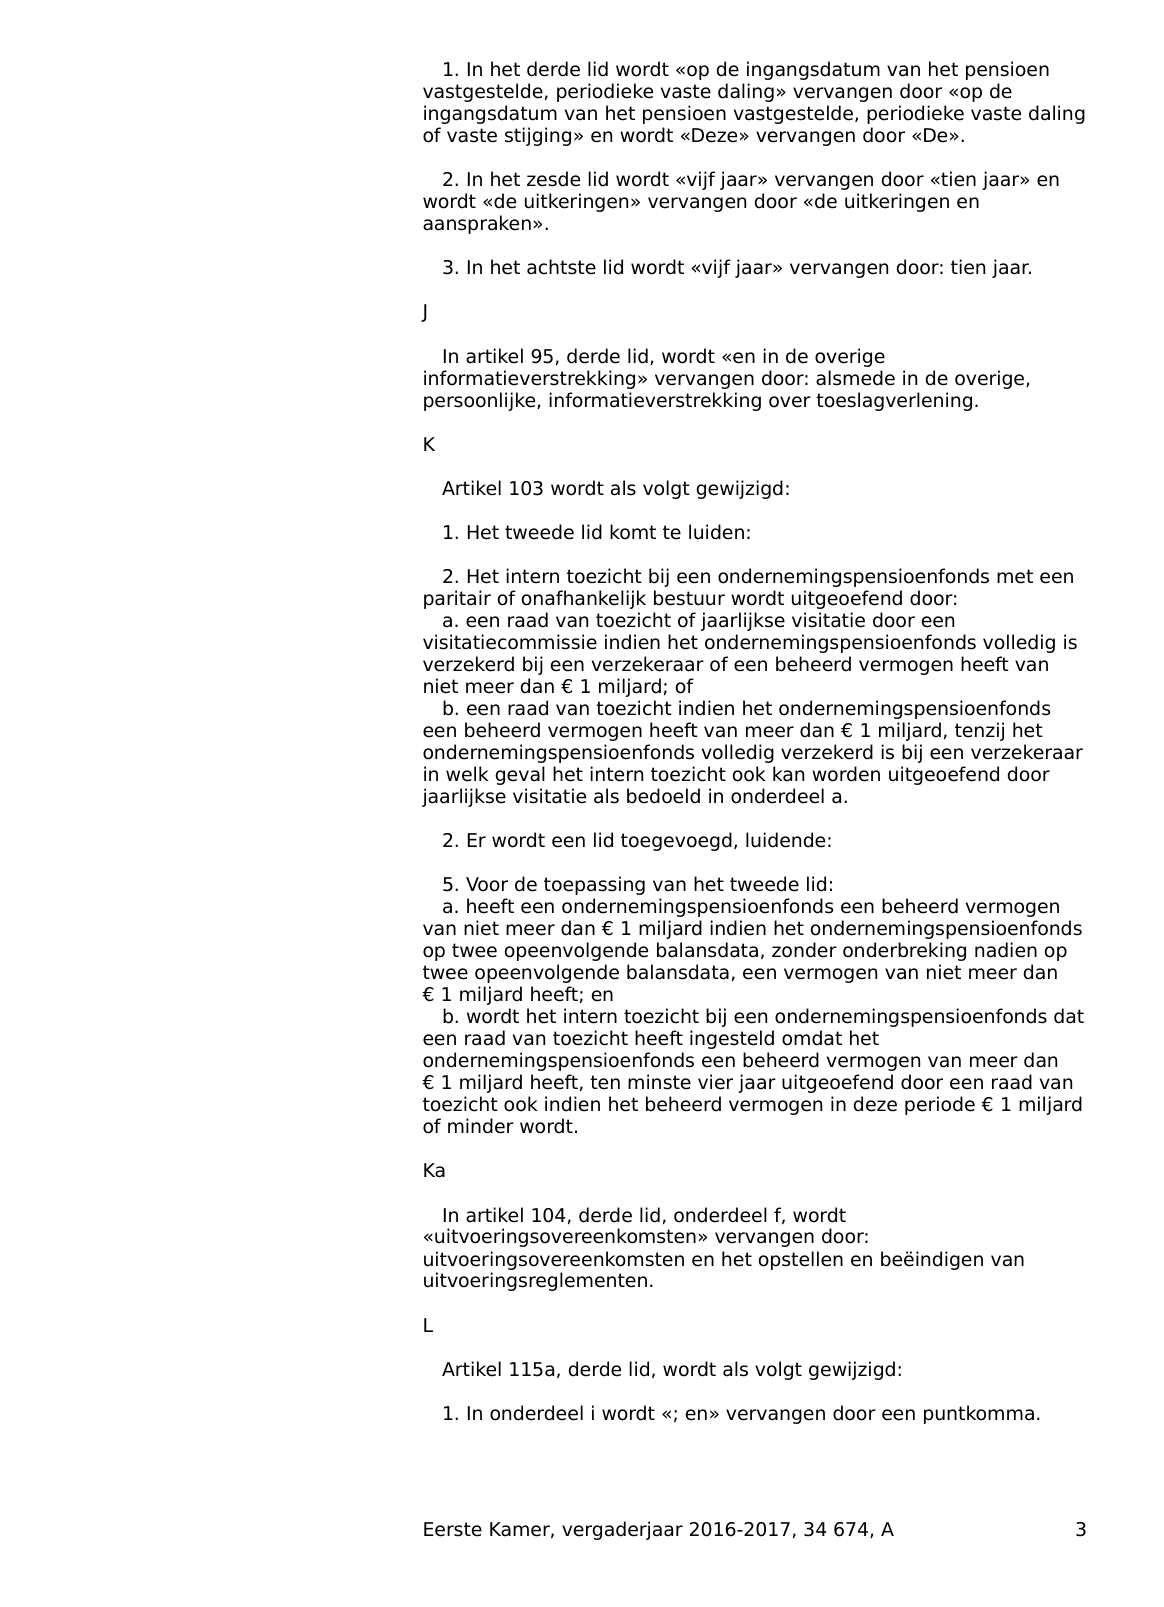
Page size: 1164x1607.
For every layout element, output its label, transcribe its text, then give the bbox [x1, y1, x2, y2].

text 1. Het tweede lid komt te luiden: [422, 522, 1087, 544]
text b. wordt het intern toezicht bij een ondernemingspensioenfonds dat een raad van toezicht heeft ingesteld omdat het ondernemingspensioenfonds een beheerd vermogen van meer dan € 1 miljard heeft, ten minste vier jaar uitgeoefend door een raad van toezicht ook indien het beheerd vermogen in deze periode € 1 miljard of minder wordt. [422, 1006, 1087, 1138]
text J [422, 301, 1087, 323]
text Artikel 115a, derde lid, wordt als volgt gewijzigd: [422, 1359, 1087, 1381]
text In artikel 104, derde lid, onderdeel f, wordt «uitvoeringsovereenkomsten» vervangen door: uitvoeringsovereenkomsten en het opstellen en beëindigen van uitvoeringsreglementen. [422, 1204, 1087, 1292]
text a. een raad van toezicht of jaarlijkse visitatie door een visitatiecommissie indien het ondernemingspensioenfonds volledig is verzekerd bij een verzekeraar of een beheerd vermogen heeft van niet meer dan € 1 miljard; of [422, 610, 1087, 698]
text 2. In het zesde lid wordt «vijf jaar» vervangen door «tien jaar» en wordt «de uitkeringen» vervangen door «de uitkeringen en aanspraken». [422, 169, 1087, 235]
text 3. In het achtste lid wordt «vijf jaar» vervangen door: tien jaar. [422, 257, 1087, 279]
text 5. Voor de toepassing van het tweede lid: [422, 874, 1087, 896]
text K [422, 434, 1087, 456]
text In artikel 95, derde lid, wordt «en in de overige informatieverstrekking» vervangen door: alsmede in de overige, persoonlijke, informatieverstrekking over toeslagverlening. [422, 346, 1087, 412]
text a. heeft een ondernemingspensioenfonds een beheerd vermogen van niet meer dan € 1 miljard indien het ondernemingspensioenfonds op twee opeenvolgende balansdata, zonder onderbreking nadien op twee opeenvolgende balansdata, een vermogen van niet meer dan € 1 miljard heeft; en [422, 896, 1087, 1006]
text 1. In het derde lid wordt «op de ingangsdatum van het pensioen vastgestelde, periodieke vaste daling» vervangen door «op de ingangsdatum van het pensioen vastgestelde, periodieke vaste daling of vaste stijging» en wordt «Deze» vervangen door «De». [422, 59, 1087, 147]
text L [422, 1314, 1087, 1337]
text Artikel 103 wordt als volgt gewijzigd: [422, 478, 1087, 500]
text 2. Het intern toezicht bij een ondernemingspensioenfonds met een paritair of onafhankelijk bestuur wordt uitgeoefend door: [422, 566, 1087, 610]
text b. een raad van toezicht indien het ondernemingspensioenfonds een beheerd vermogen heeft van meer dan € 1 miljard, tenzij het ondernemingspensioenfonds volledig verzekerd is bij een verzekeraar in welk geval het intern toezicht ook kan worden uitgeoefend door jaarlijkse visitatie als bedoeld in onderdeel a. [422, 698, 1087, 808]
text 2. Er wordt een lid toegevoegd, luidende: [422, 830, 1087, 852]
text Ka [422, 1160, 1087, 1182]
text 1. In onderdeel i wordt «; en» vervangen door een puntkomma. [422, 1403, 1087, 1425]
